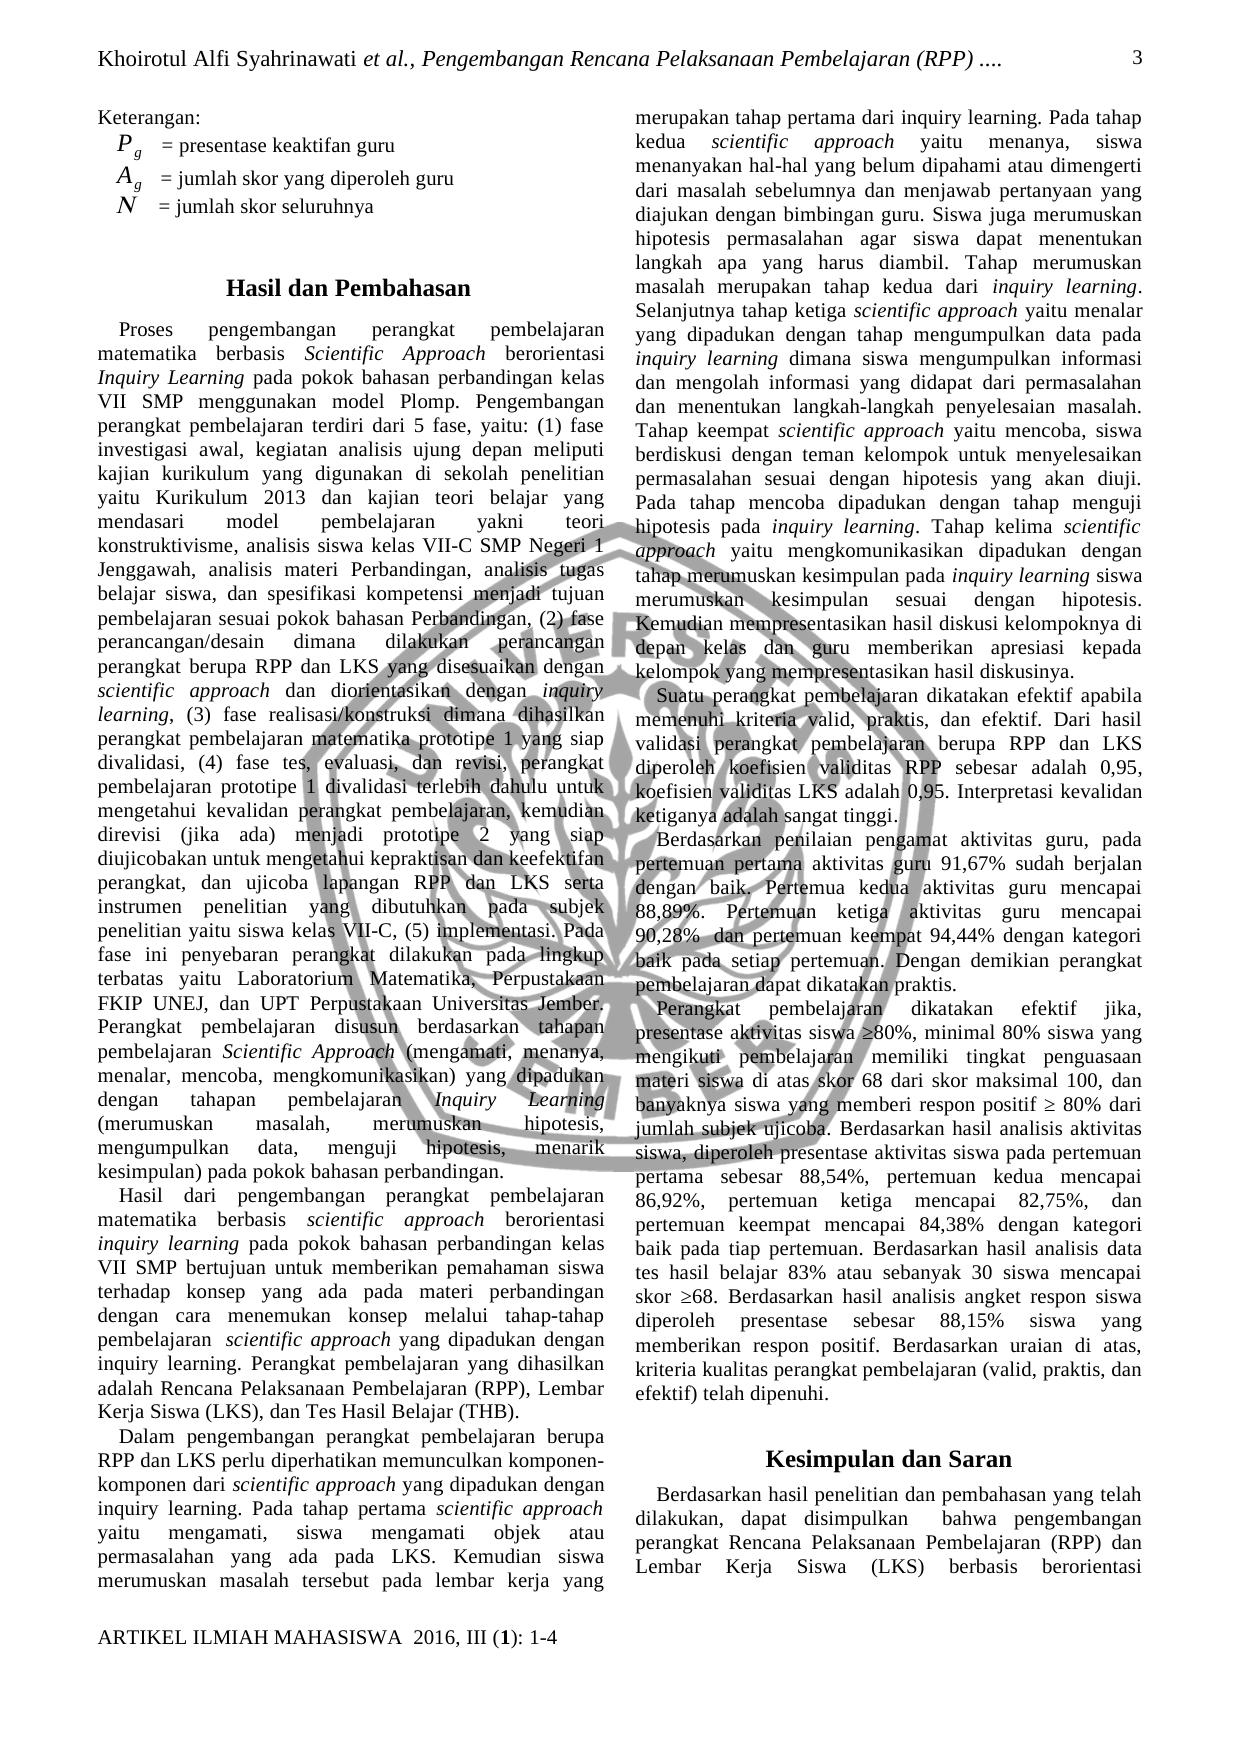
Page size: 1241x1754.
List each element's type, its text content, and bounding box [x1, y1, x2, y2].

text Dalam pengembangan perangkat pembelajaran berupa RPP dan LKS perlu diperhatikan memunculkan komponen-komponen dari scientific approach yang dipadukan dengan inquiry learning. Pada tahap pertama scientific approach yaitu mengamati, siswa mengamati objek atau permasalahan yang ada pada LKS. Kemudian siswa merumuskan masalah tersebut pada lembar kerja yang [97, 1423, 605, 1592]
text Kesimpulan dan Saran [635, 1444, 1143, 1473]
text Berdasarkan penilaian pengamat aktivitas guru, pada pertemuan pertama aktivitas guru 91,67% sudah berjalan dengan baik. Pertemua kedua aktivitas guru mencapai 88,89%. Pertemuan ketiga aktivitas guru mencapai 90,28% dan pertemuan keempat 94,44% dengan kategori baik pada setiap pertemuan. Dengan demikian perangkat pembelajaran dapat dikatakan praktis. [635, 827, 1143, 996]
text merupakan tahap pertama dari inquiry learning. Pada tahap kedua scientific approach yaitu menanya, siswa menanyakan hal-hal yang belum dipahami atau dimengerti dari masalah sebelumnya dan menjawab pertanyaan yang diajukan dengan bimbingan guru. Siswa juga merumuskan hipotesis permasalahan agar siswa dapat menentukan langkah apa yang harus diambil. Tahap merumuskan masalah merupakan tahap kedua dari inquiry learning. Selanjutnya tahap ketiga scientific approach yaitu menalar yang dipadukan dengan tahap mengumpulkan data pada inquiry learning dimana siswa mengumpulkan informasi dan mengolah informasi yang didapat dari permasalahan dan menentukan langkah-langkah penyelesaian masalah. Tahap keempat scientific approach yaitu mencoba, siswa berdiskusi dengan teman kelompok untuk menyelesaikan permasalahan sesuai dengan hipotesis yang akan diuji. Pada tahap mencoba dipadukan dengan tahap menguji hipotesis pada inquiry learning. Tahap kelima scientific approach yaitu mengkomunikasikan dipadukan dengan tahap merumuskan kesimpulan pada inquiry learning siswa merumuskan kesimpulan sesuai dengan hipotesis. Kemudian mempresentasikan hasil diskusi kelompoknya di depan kelas dan guru memberikan apresiasi kepada kelompok yang mempresentasikan hasil diskusinya. [635, 105, 1143, 683]
text Perangkat pembelajaran dikatakan efektif jika, presentase aktivitas siswa ≥80%, minimal 80% siswa yang mengikuti pembelajaran memiliki tingkat penguasaan materi siswa di atas skor 68 dari skor maksimal 100, dan banyaknya siswa yang memberi respon positif ≥ 80% dari jumlah subjek ujicoba. Berdasarkan hasil analisis aktivitas siswa, diperoleh presentase aktivitas siswa pada pertemuan pertama sebesar 88,54%, pertemuan kedua mencapai 86,92%, pertemuan ketiga mencapai 82,75%, dan pertemuan keempat mencapai 84,38% dengan kategori baik pada tiap pertemuan. Berdasarkan hasil analisis data tes hasil belajar 83% atau sebanyak 30 siswa mencapai skor ≥68. Berdasarkan hasil analisis angket respon siswa diperoleh presentase sebesar 88,15% siswa yang memberikan respon positif. Berdasarkan uraian di atas, kriteria kualitas perangkat pembelajaran (valid, praktis, dan efektif) telah dipenuhi. [635, 996, 1143, 1404]
picture [605, 447, 635, 1247]
text Keterangan: [97, 105, 605, 129]
list = jumlah skor seluruhnya [97, 193, 605, 217]
text Berdasarkan hasil penelitian dan pembahasan yang telah dilakukan, dapat disimpulkan bahwa pengembangan perangkat Rencana Pelaksanaan Pembelajaran (RPP) dan Lembar Kerja Siswa (LKS) berbasis berorientasi [635, 1482, 1143, 1578]
text Proses pengembangan perangkat pembelajaran matematika berbasis Scientific Approach berorientasi Inquiry Learning pada pokok bahasan perbandingan kelas VII SMP menggunakan model Plomp. Pengembangan perangkat pembelajaran terdiri dari 5 fase, yaitu: (1) fase investigasi awal, kegiatan analisis ujung depan meliputi kajian kurikulum yang digunakan di sekolah penelitian yaitu Kurikulum 2013 dan kajian teori belajar yang mendasari model pembelajaran yakni teori konstruktivisme, analisis siswa kelas VII-C SMP Negeri 1 Jenggawah, analisis materi Perbandingan, analisis tugas belajar siswa, dan spesifikasi kompetensi menjadi tujuan pembelajaran sesuai pokok bahasan Perbandingan, (2) fase perancangan/desain dimana dilakukan perancangan perangkat berupa RPP dan LKS yang disesuaikan dengan scientific approach dan diorientasikan dengan inquiry learning, (3) fase realisasi/konstruksi dimana dihasilkan perangkat pembelajaran matematika prototipe 1 yang siap divalidasi, (4) fase tes, evaluasi, dan revisi, perangkat pembelajaran prototipe 1 divalidasi terlebih dahulu untuk mengetahui kevalidan perangkat pembelajaran, kemudian direvisi (jika ada) menjadi prototipe 2 yang siap diujicobakan untuk mengetahui kepraktisan dan keefektifan perangkat, dan ujicoba lapangan RPP dan LKS serta instrumen penelitian yang dibutuhkan pada subjek penelitian yaitu siswa kelas VII-C, (5) implementasi. Pada fase ini penyebaran perangkat dilakukan pada lingkup terbatas yaitu Laboratorium Matematika, Perpustakaan FKIP UNEJ, dan UPT Perpustakaan Universitas Jember. Perangkat pembelajaran disusun berdasarkan tahapan pembelajaran Scientific Approach (mengamati, menanya, menalar, mencoba, mengkomunikasikan) yang dipadukan dengan tahapan pembelajaran Inquiry Learning (merumuskan masalah, merumuskan hipotesis, mengumpulkan data, menguji hipotesis, menarik kesimpulan) pada pokok bahasan perbandingan. [97, 317, 605, 1183]
text Hasil dari pengembangan perangkat pembelajaran matematika berbasis scientific approach berorientasi inquiry learning pada pokok bahasan perbandingan kelas VII SMP bertujuan untuk memberikan pemahaman siswa terhadap konsep yang ada pada materi perbandingan dengan cara menemukan konsep melalui tahap-tahap pembelajaran scientific approach yang dipadukan dengan inquiry learning. Perangkat pembelajaran yang dihasilkan adalah Rencana Pelaksanaan Pembelajaran (RPP), Lembar Kerja Siswa (LKS), dan Tes Hasil Belajar (THB). [97, 1183, 605, 1423]
text = presentase keaktifan guru [97, 129, 605, 161]
text Suatu perangkat pembelajaran dikatakan efektif apabila memenuhi kriteria valid, praktis, dan efektif. Dari hasil validasi perangkat pembelajaran berupa RPP dan LKS diperoleh koefisien validitas RPP sebesar adalah 0,95, koefisien validitas LKS adalah 0,95. Interpretasi kevalidan ketiganya adalah sangat tinggi. [635, 683, 1143, 827]
list = jumlah skor yang diperoleh guru [97, 161, 605, 193]
text Hasil dan Pembahasan [97, 273, 605, 302]
